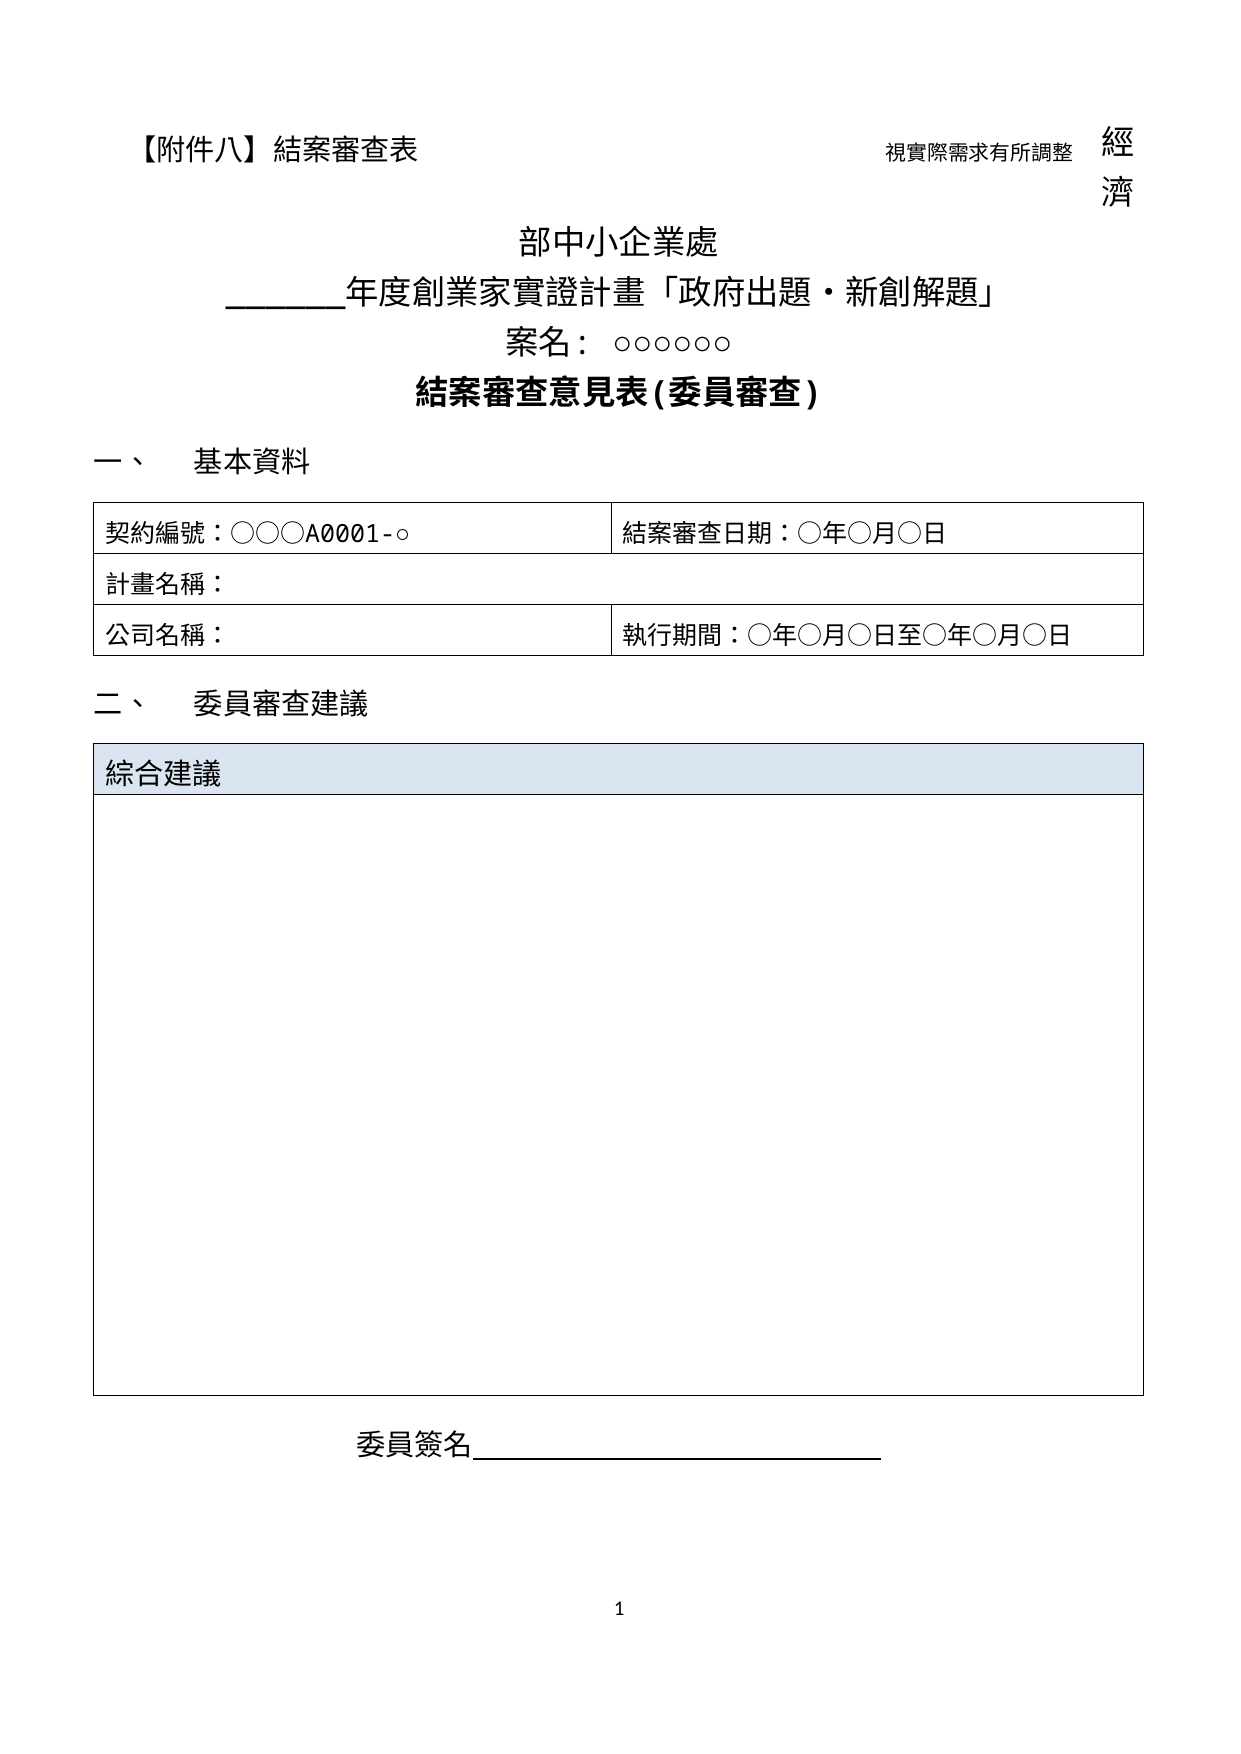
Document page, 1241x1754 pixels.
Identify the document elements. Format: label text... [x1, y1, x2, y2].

table_cell 執行期間：○年○月○日至○年○月○日 [612, 605, 1143, 655]
table_cell 公司名稱： [94, 605, 611, 655]
table_header 結案審查日期：○年○月○日 [612, 503, 1143, 553]
table_header 綜合建議 [94, 744, 1143, 794]
table_cell [94, 795, 1143, 1395]
list 基本資料 [94, 433, 1144, 483]
text ______年度創業家實證計畫「政府出題‧新創解題」 [94, 264, 1144, 314]
text 結案審查意見表(委員審查) [94, 364, 1144, 414]
text 【附件八】結案審查表 視實際需求有所調整 [127, 126, 1077, 168]
table_cell 計畫名稱： [94, 554, 1143, 604]
text 委員簽名 [94, 1415, 1144, 1465]
text 經濟部中小企業處 [94, 114, 1144, 264]
table_header 契約編號：○○○A0001-○ [94, 503, 611, 553]
list 委員審查建議 [94, 674, 1144, 724]
text 案名: ○○○○○○ [94, 314, 1144, 364]
